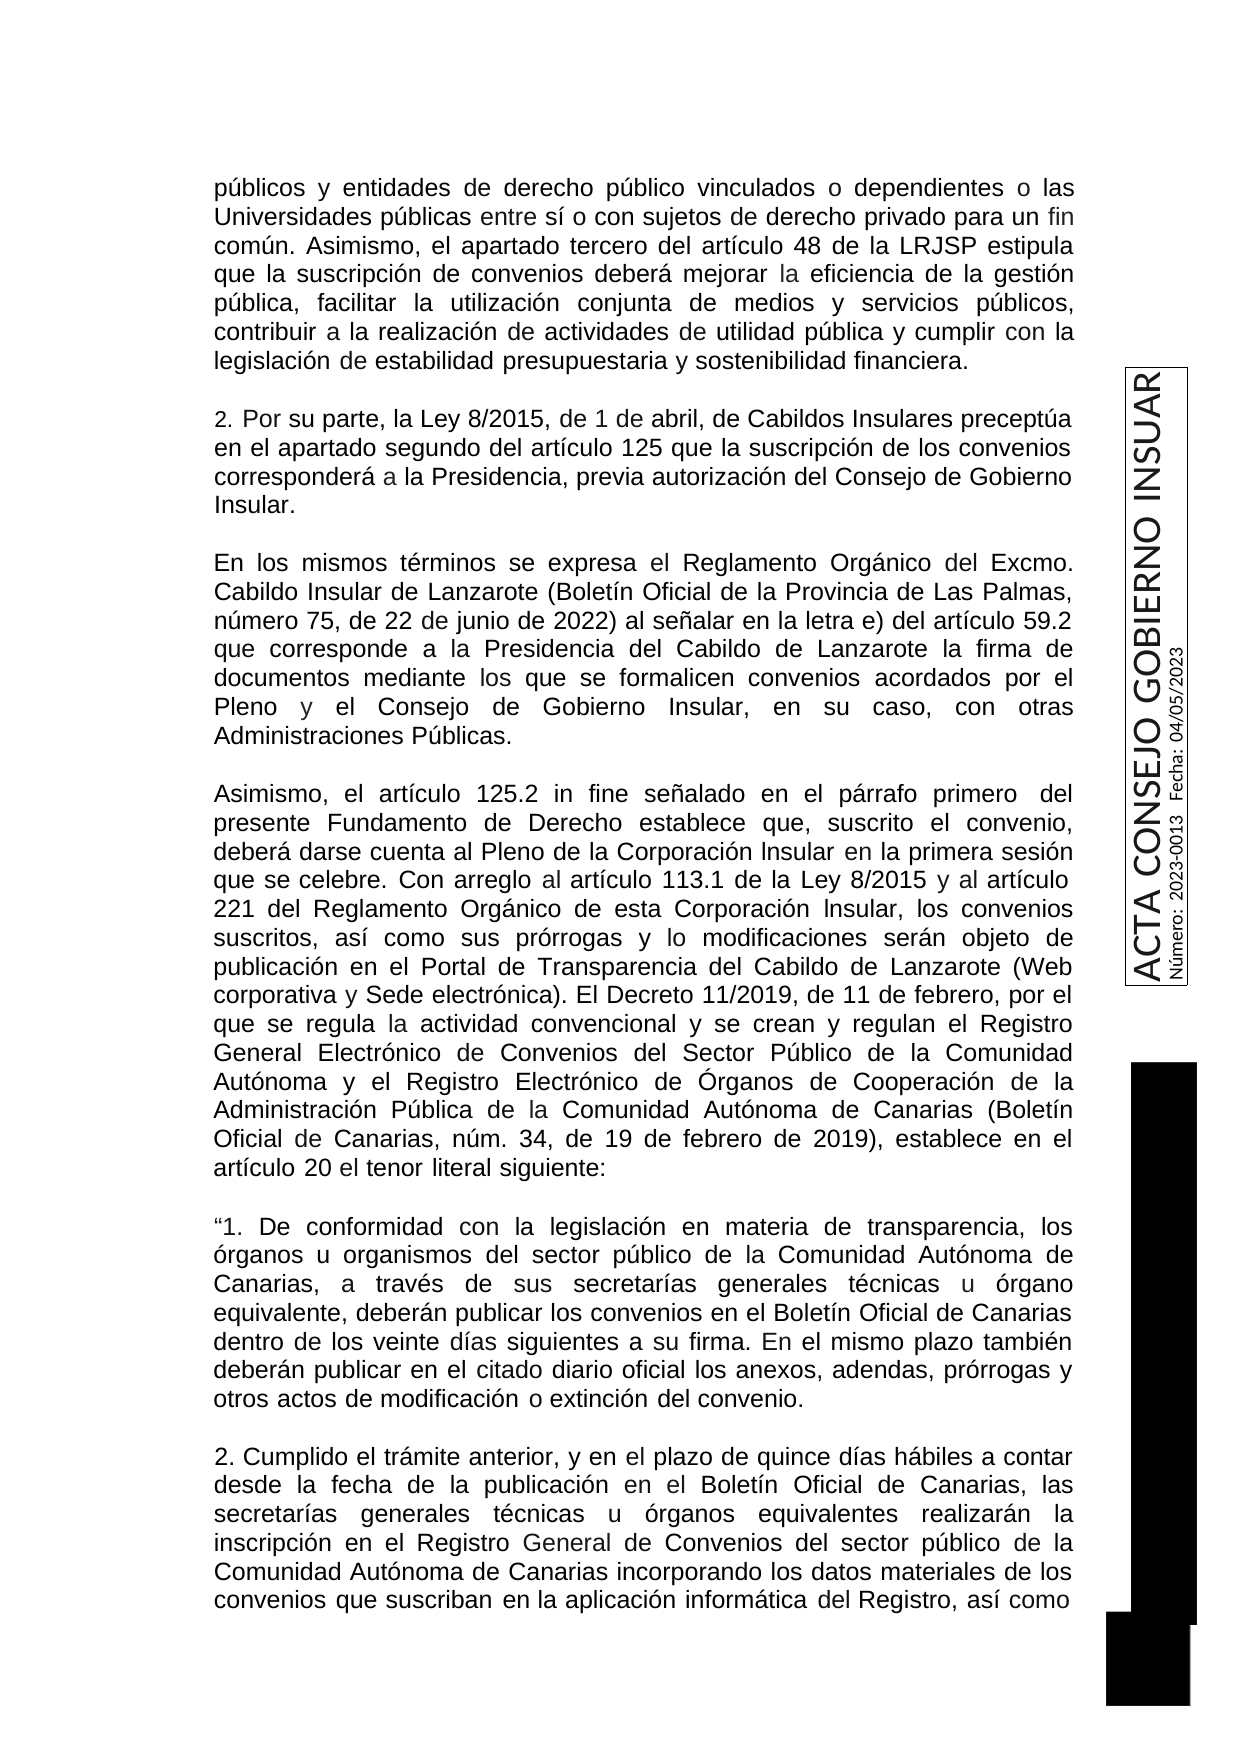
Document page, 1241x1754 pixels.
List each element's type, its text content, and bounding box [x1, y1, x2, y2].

text “1. De conformidad con la legislación en materia de transparencia, los órganos u organismos del sector público de la Comunidad Autónoma de Canarias, a través de sus secretarías generales técnicas u órgano equivalente, deberán publicar los convenios en el Boletín Oficial de Canarias dentro de los veinte días siguientes a su firma. En el mismo plazo también deberán publicar en el citado diario oficial los anexos, adendas, prórrogas y otros actos de modificación o extinción del convenio. [213, 1212, 1073, 1413]
text 221 del Reglamento Orgánico de esta Corporación lnsular, los convenios suscritos, así como sus prórrogas y lo modificaciones serán objeto de publicación en el Portal de Transparencia del Cabildo de Lanzarote (Web corporativa y Sede electrónica). El Decreto 11/2019, de 11 de febrero, por el que se regula la actividad convencional y se crean y regulan el Registro General Electrónico de Convenios del Sector Público de la Comunidad Autónoma y el Registro Electrónico de Órganos de Cooperación de la Administración Pública de la Comunidad Autónoma de Canarias (Boletín Oficial de Canarias, núm. 34, de 19 de febrero de 2019), establece en el artículo 20 el tenor literal siguiente: [213, 894, 1074, 1182]
text Asimismo, el artículo 125.2 in fine señalado en el párrafo primero del presente Fundamento de Derecho establece que, suscrito el convenio, deberá darse cuenta al Pleno de la Corporación lnsular en la primera sesión que se celebre. Con arreglo al artículo 113.1 de la Ley 8/2015 y al artículo [213, 779, 1073, 894]
text En los mismos términos se expresa el Reglamento Orgánico del Excmo. Cabildo Insular de Lanzarote (Boletín Oficial de la Provincia de Las Palmas, número 75, de 22 de junio de 2022) al señalar en la letra e) del artículo 59.2 que corresponde a la Presidencia del Cabildo de Lanzarote la firma de documentos mediante los que se formalicen convenios acordados por el Pleno y el Consejo de Gobierno Insular, en su caso, con otras Administraciones Públicas. [213, 548, 1074, 749]
picture [1105, 1061, 1198, 1707]
text públicos y entidades de derecho público vinculados o dependientes o las Universidades públicas entre sí o con sujetos de derecho privado para un fin común. Asimismo, el apartado tercero del artículo 48 de la LRJSP estipula que la suscripción de convenios deberá mejorar la eficiencia de la gestión pública, facilitar la utilización conjunta de medios y servicios públicos, contribuir a la realización de actividades de utilidad pública y cumplir con la legislación de estabilidad presupuestaria y sostenibilidad financiera. [214, 173, 1074, 374]
list Por su parte, la Ley 8/2015, de 1 de abril, de Cabildos Insulares preceptúa en el apartado segundo del artículo 125 que la suscripción de los convenios corresponderá a la Presidencia, previa autorización del Consejo de Gobierno Insular. [214, 404, 1073, 519]
text ACTA CONSEJO GOBIERNO INSUAR [1126, 369, 1165, 985]
list Cumplido el trámite anterior, y en el plazo de quince días hábiles a contar desde la fecha de la publicación en el Boletín Oficial de Canarias, las secretarías generales técnicas u órganos equivalentes realizarán la inscripción en el Registro General de Convenios del sector público de la Comunidad Autónoma de Canarias incorporando los datos materiales de los convenios que suscriban en la aplicación informática del Registro, así como [214, 1442, 1073, 1614]
text Número: 2023-0013 Fecha: 04/05/2023 [1165, 371, 1186, 985]
